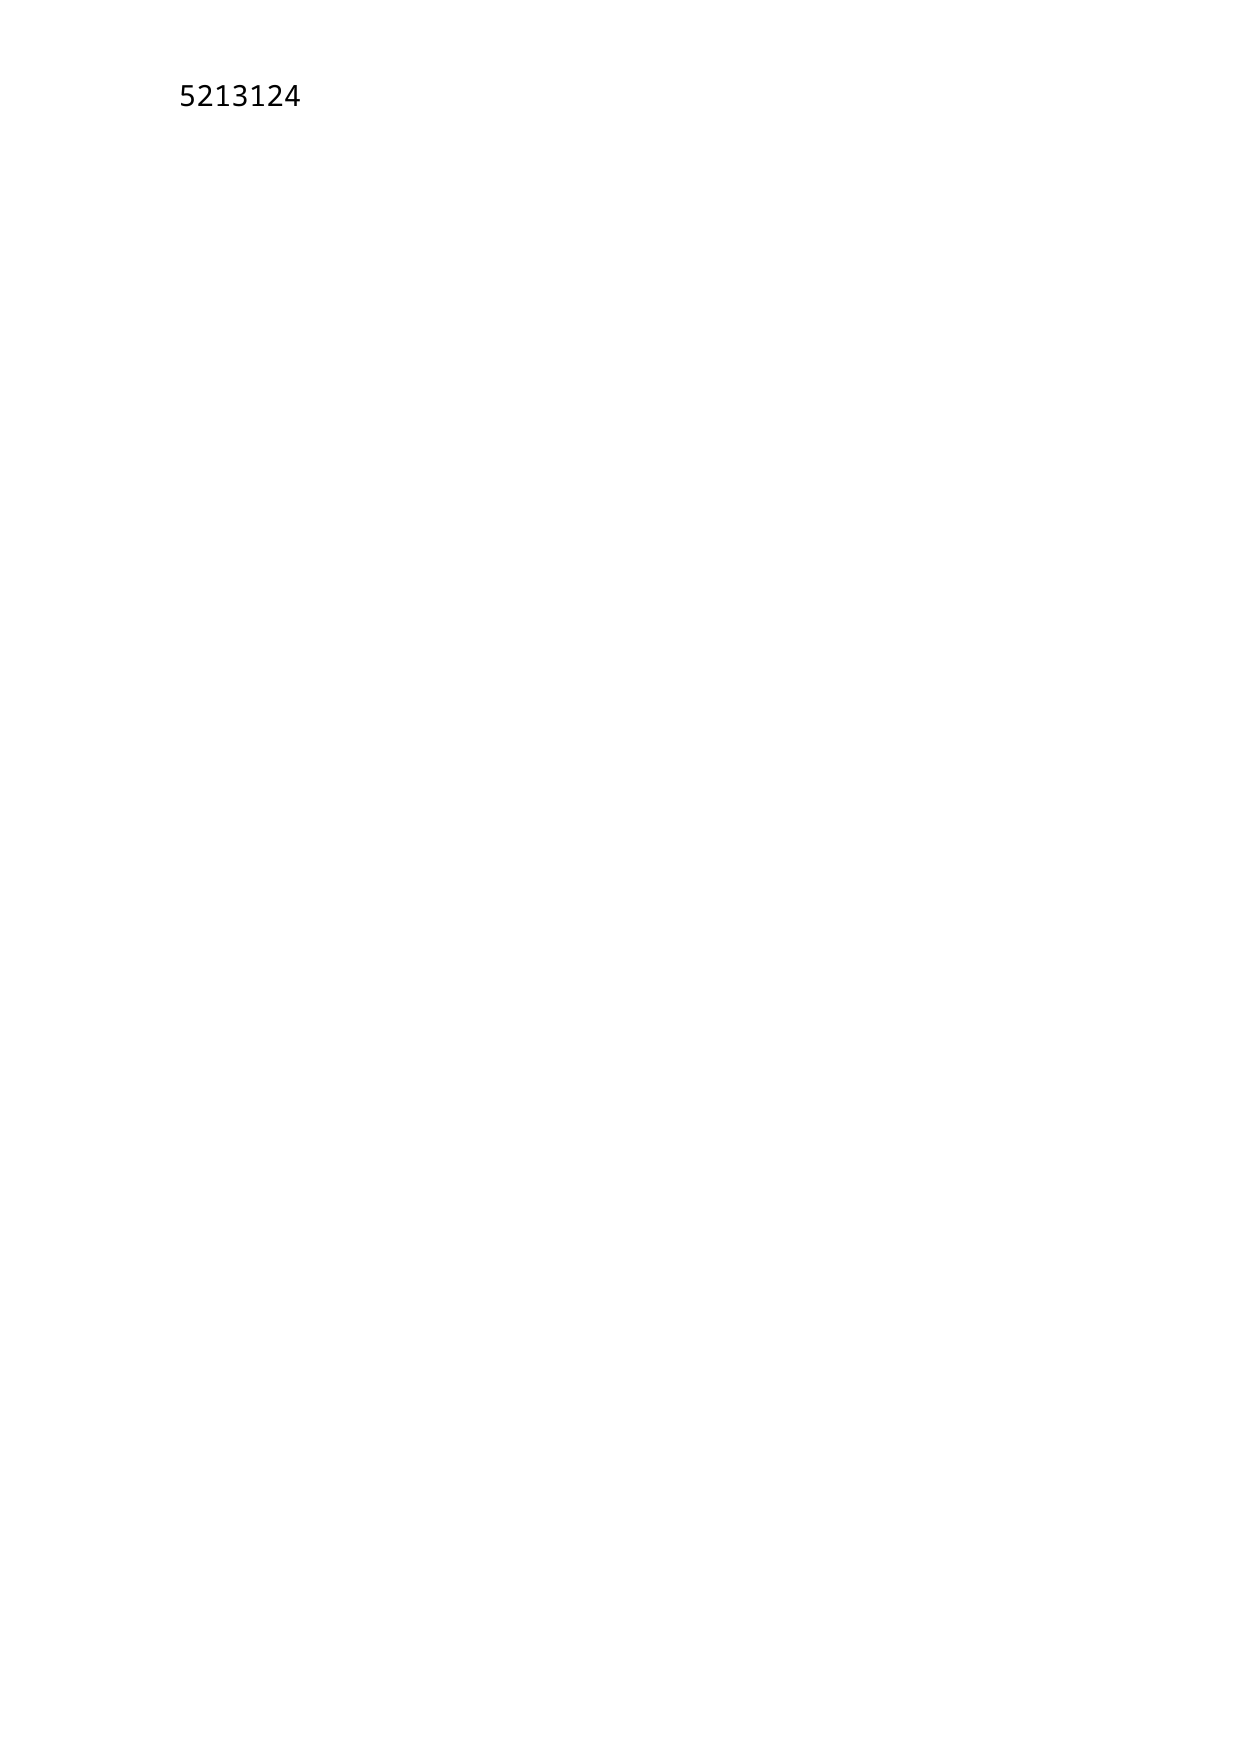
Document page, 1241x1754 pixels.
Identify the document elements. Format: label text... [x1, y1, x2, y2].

text 5213124 [178, 75, 1165, 115]
